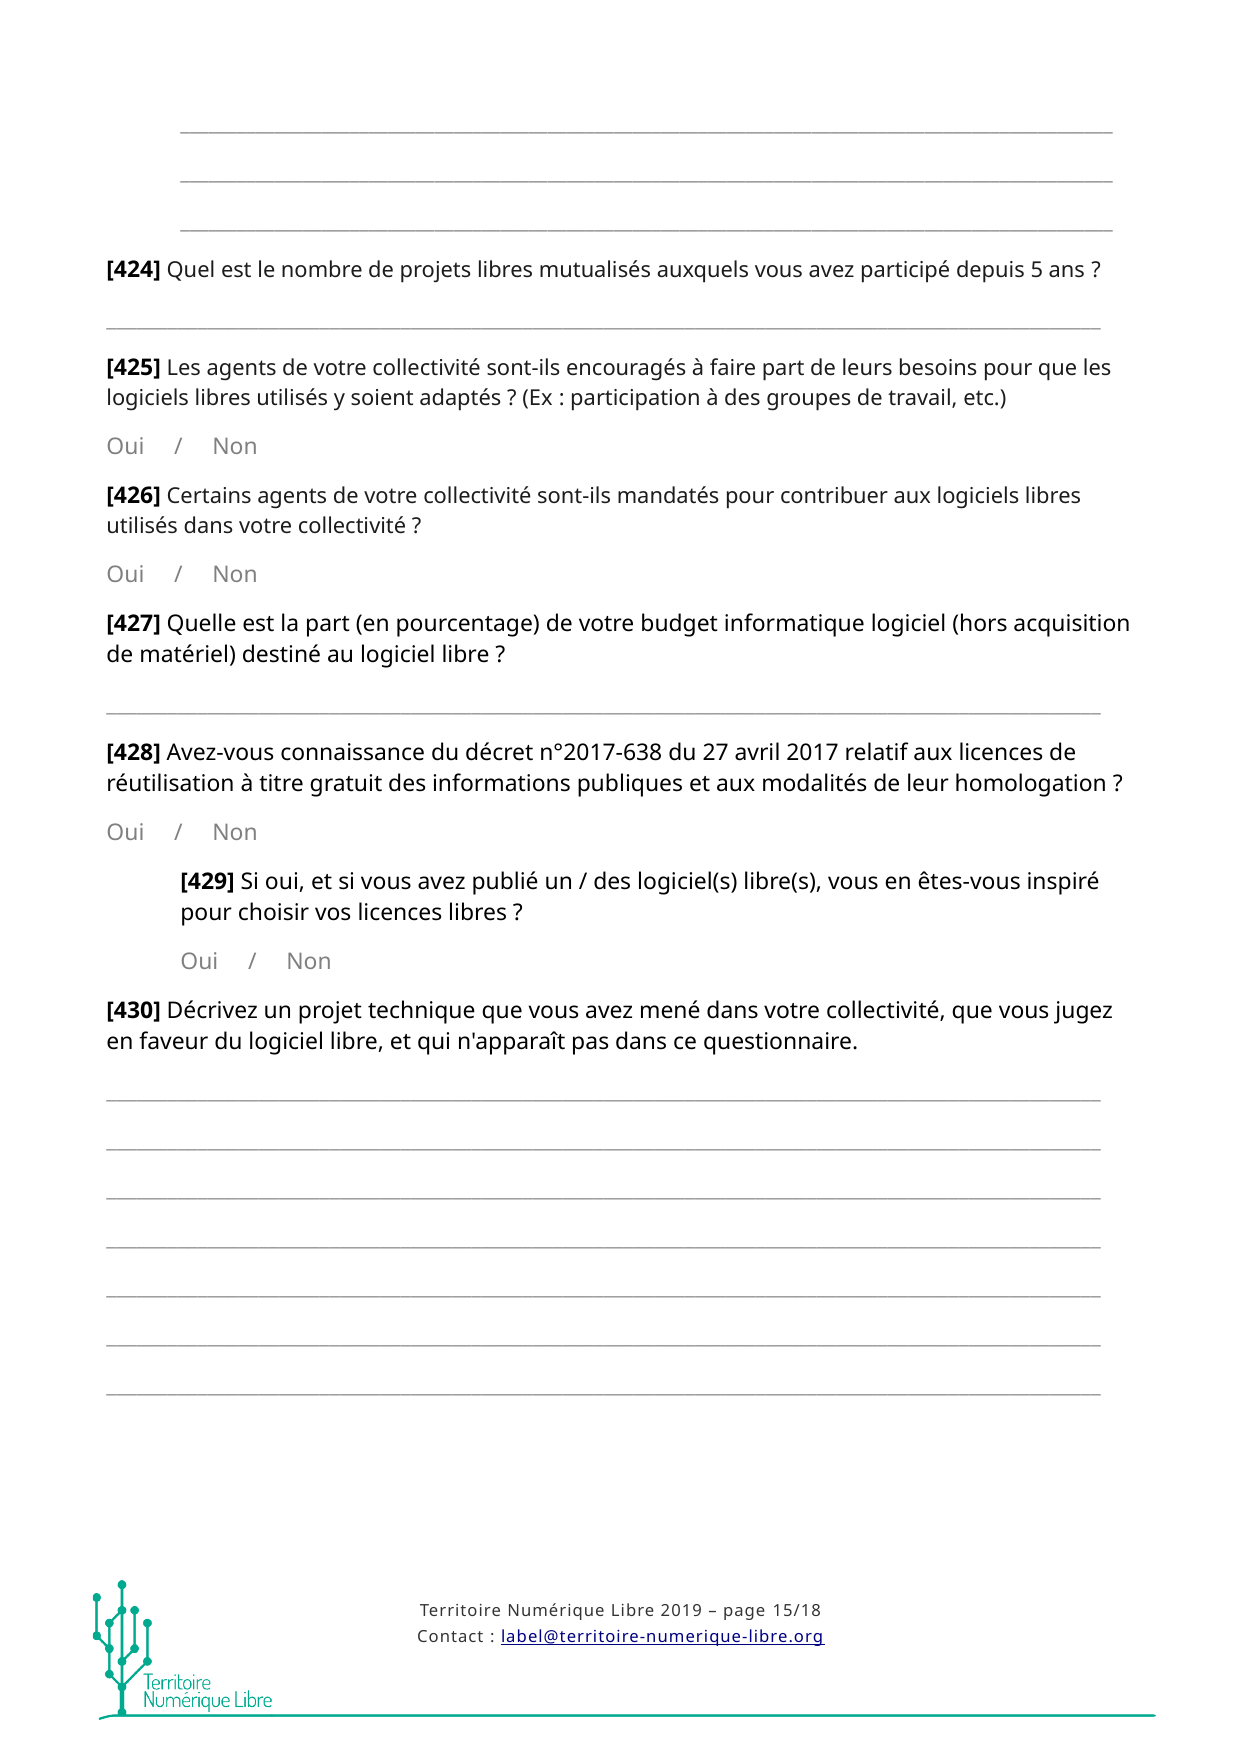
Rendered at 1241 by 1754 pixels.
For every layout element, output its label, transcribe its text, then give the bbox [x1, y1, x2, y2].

text __________________________________________________________________________________________________ [106, 1172, 1134, 1203]
picture [92, 1580, 1156, 1720]
text [424] Quel est le nombre de projets libres mutualisés auxquels vous avez participé depuis 5 ans ? [106, 253, 1134, 284]
text __________________________________________________________________________________________________ [106, 687, 1134, 718]
text __________________________________________________________________________________________________ [106, 1074, 1134, 1105]
text __________________________________________________________________________________________________ [106, 1221, 1134, 1252]
text __________________________________________________________________________________________________ [106, 1368, 1134, 1399]
text ___________________________________________________________________________________________________ [106, 155, 1134, 186]
text Oui / Non [106, 945, 1134, 976]
text ___________________________________________________________________________________________________ [106, 204, 1134, 235]
text Oui / Non [106, 557, 1134, 589]
text [430] Décrivez un projet technique que vous avez mené dans votre collectivité, que vous jugez en faveur du logiciel libre, et qui n'apparaît pas dans ce questionnaire. [106, 994, 1134, 1056]
text [428] Avez-vous connaissance du décret n°2017-638 du 27 avril 2017 relatif aux licences de réutilisation à titre gratuit des informations publiques et aux modalités de leur homologation ? [106, 736, 1134, 798]
text __________________________________________________________________________________________________ [106, 1270, 1134, 1301]
text [427] Quelle est la part (en pourcentage) de votre budget informatique logiciel (hors acquisition de matériel) destiné au logiciel libre ? [106, 606, 1134, 669]
text [425] Les agents de votre collectivité sont-ils encouragés à faire part de leurs besoins pour que les logiciels libres utilisés y soient adaptés ? (Ex : participation à des groupes de travail, etc.) [106, 351, 1134, 412]
text __________________________________________________________________________________________________ [106, 1319, 1134, 1350]
text ___________________________________________________________________________________________________ [106, 106, 1134, 137]
text Oui / Non [106, 430, 1134, 461]
text __________________________________________________________________________________________________ [106, 302, 1134, 333]
text Oui / Non [106, 816, 1134, 847]
text __________________________________________________________________________________________________ [106, 1123, 1134, 1154]
text [426] Certains agents de votre collectivité sont-ils mandatés pour contribuer aux logiciels libres utilisés dans votre collectivité ? [106, 479, 1134, 540]
text [429] Si oui, et si vous avez publié un / des logiciel(s) libre(s), vous en êtes-vous inspiré pour choisir vos licences libres ? [106, 865, 1134, 927]
